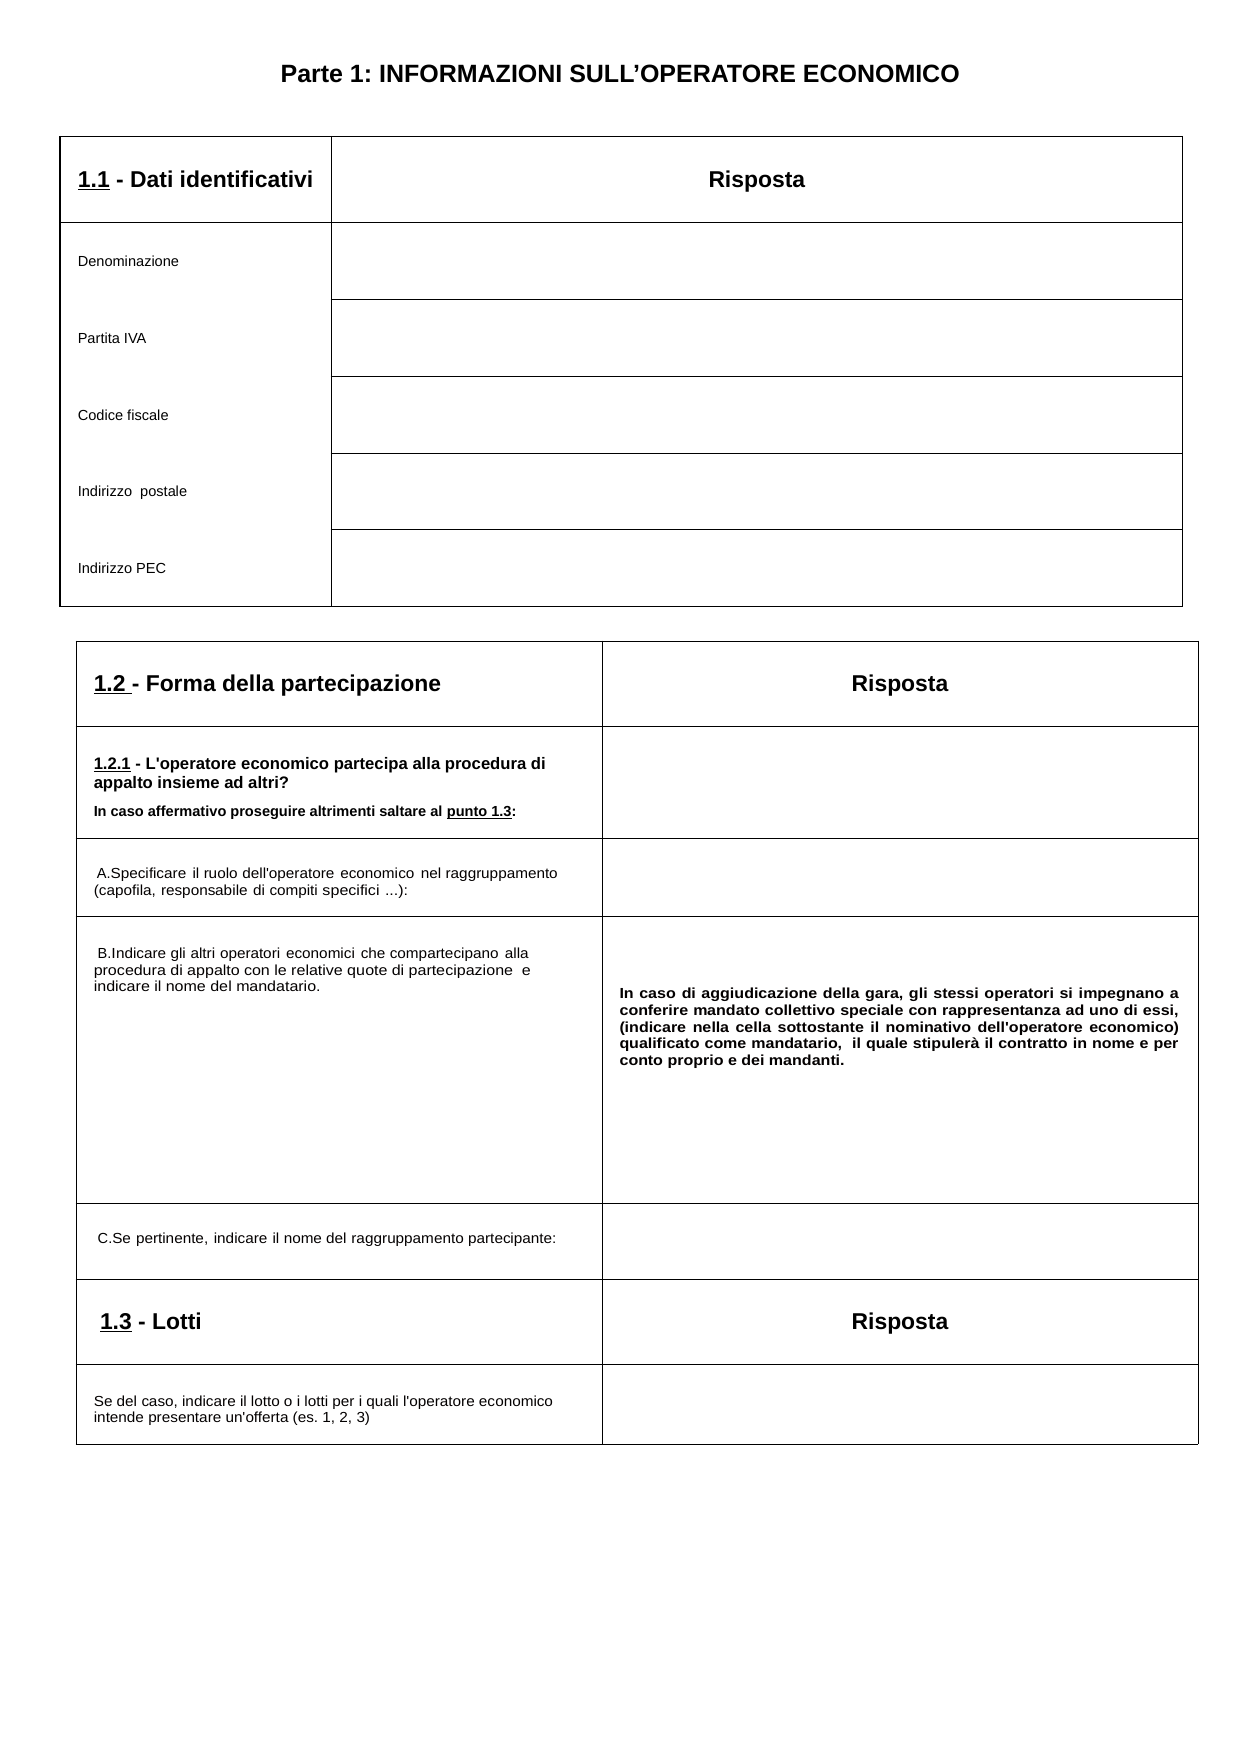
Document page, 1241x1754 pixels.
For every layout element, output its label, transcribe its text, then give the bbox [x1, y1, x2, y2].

table_cell Se pertinente, indicare il nome del raggruppamento partecipante: [77, 1204, 602, 1278]
table_cell In caso di aggiudicazione della gara, gli stessi operatori si impegnano a conferire mandato collettivo speciale con rappresentanza ad uno di essi, (indicare nella cella sottostante il nominativo dell'operatore economico) qualificato come mandatario, il quale stipulerà il contratto in nome e per conto proprio e dei mandanti. [603, 917, 1198, 1203]
table_cell [332, 530, 1182, 606]
table_cell 1.3 - Lotti [77, 1280, 602, 1364]
table_cell Se del caso, indicare il lotto o i lotti per i quali l'operatore economico intende presentare un'offerta (es. 1, 2, 3) [77, 1365, 602, 1443]
table_cell 1.2.1 - L'operatore economico partecipa alla procedura di appalto insieme ad altri? In caso affermativo proseguire altrimenti saltare al punto 1.3: [77, 727, 602, 837]
table_cell Risposta [603, 1280, 1198, 1364]
table_cell [603, 1204, 1198, 1278]
table_header Risposta [332, 137, 1182, 222]
table_cell [603, 1365, 1198, 1443]
table_header Risposta [603, 642, 1198, 726]
table_cell Indirizzo postale [61, 453, 331, 529]
table_cell Specificare il ruolo dell'operatore economico nel raggruppamento (capofila, responsabile di compiti specifici ...): [77, 839, 602, 916]
table_cell Partita IVA [61, 299, 331, 376]
table_cell Denominazione [61, 223, 331, 299]
table_header 1.2 - Forma della partecipazione [77, 642, 602, 726]
table_cell [332, 223, 1182, 299]
table_header 1.1 - Dati identificativi [61, 137, 331, 222]
table_cell [332, 377, 1182, 452]
table_cell [603, 727, 1198, 837]
table_cell Codice fiscale [61, 376, 331, 452]
table_cell [332, 454, 1182, 529]
text Parte 1: INFORMAZIONI SULL’OPERATORE ECONOMICO [59, 59, 1181, 88]
table_cell Indirizzo PEC [61, 529, 331, 606]
table_cell Indicare gli altri operatori economici che compartecipano alla procedura di appalto con le relative quote di partecipazione e indicare il nome del mandatario. [77, 917, 602, 1203]
table_cell [332, 300, 1182, 376]
table_cell [603, 839, 1198, 916]
